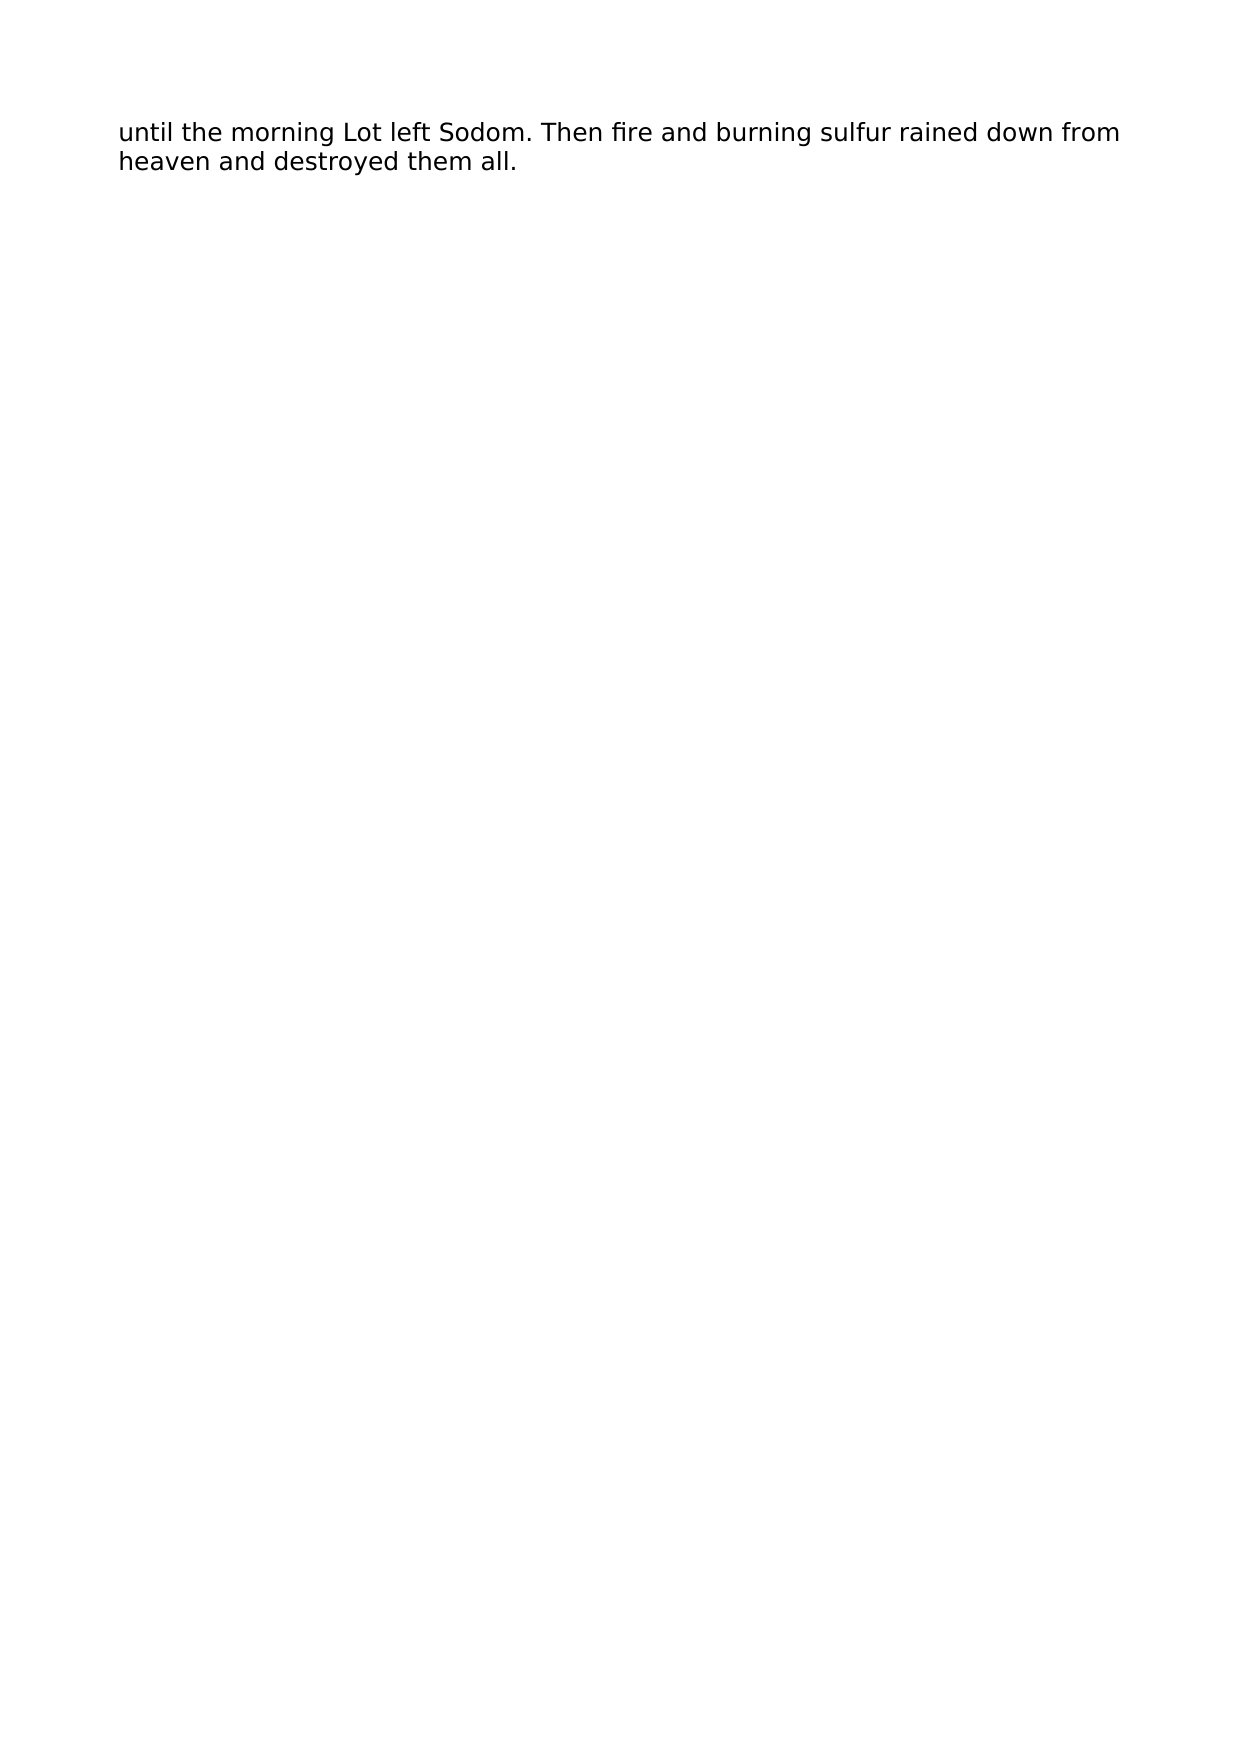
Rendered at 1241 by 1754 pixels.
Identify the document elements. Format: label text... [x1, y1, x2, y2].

text until the morning Lot left Sodom. Then fire and burning sulfur rained down from heaven and destroyed them all. [118, 118, 1122, 176]
